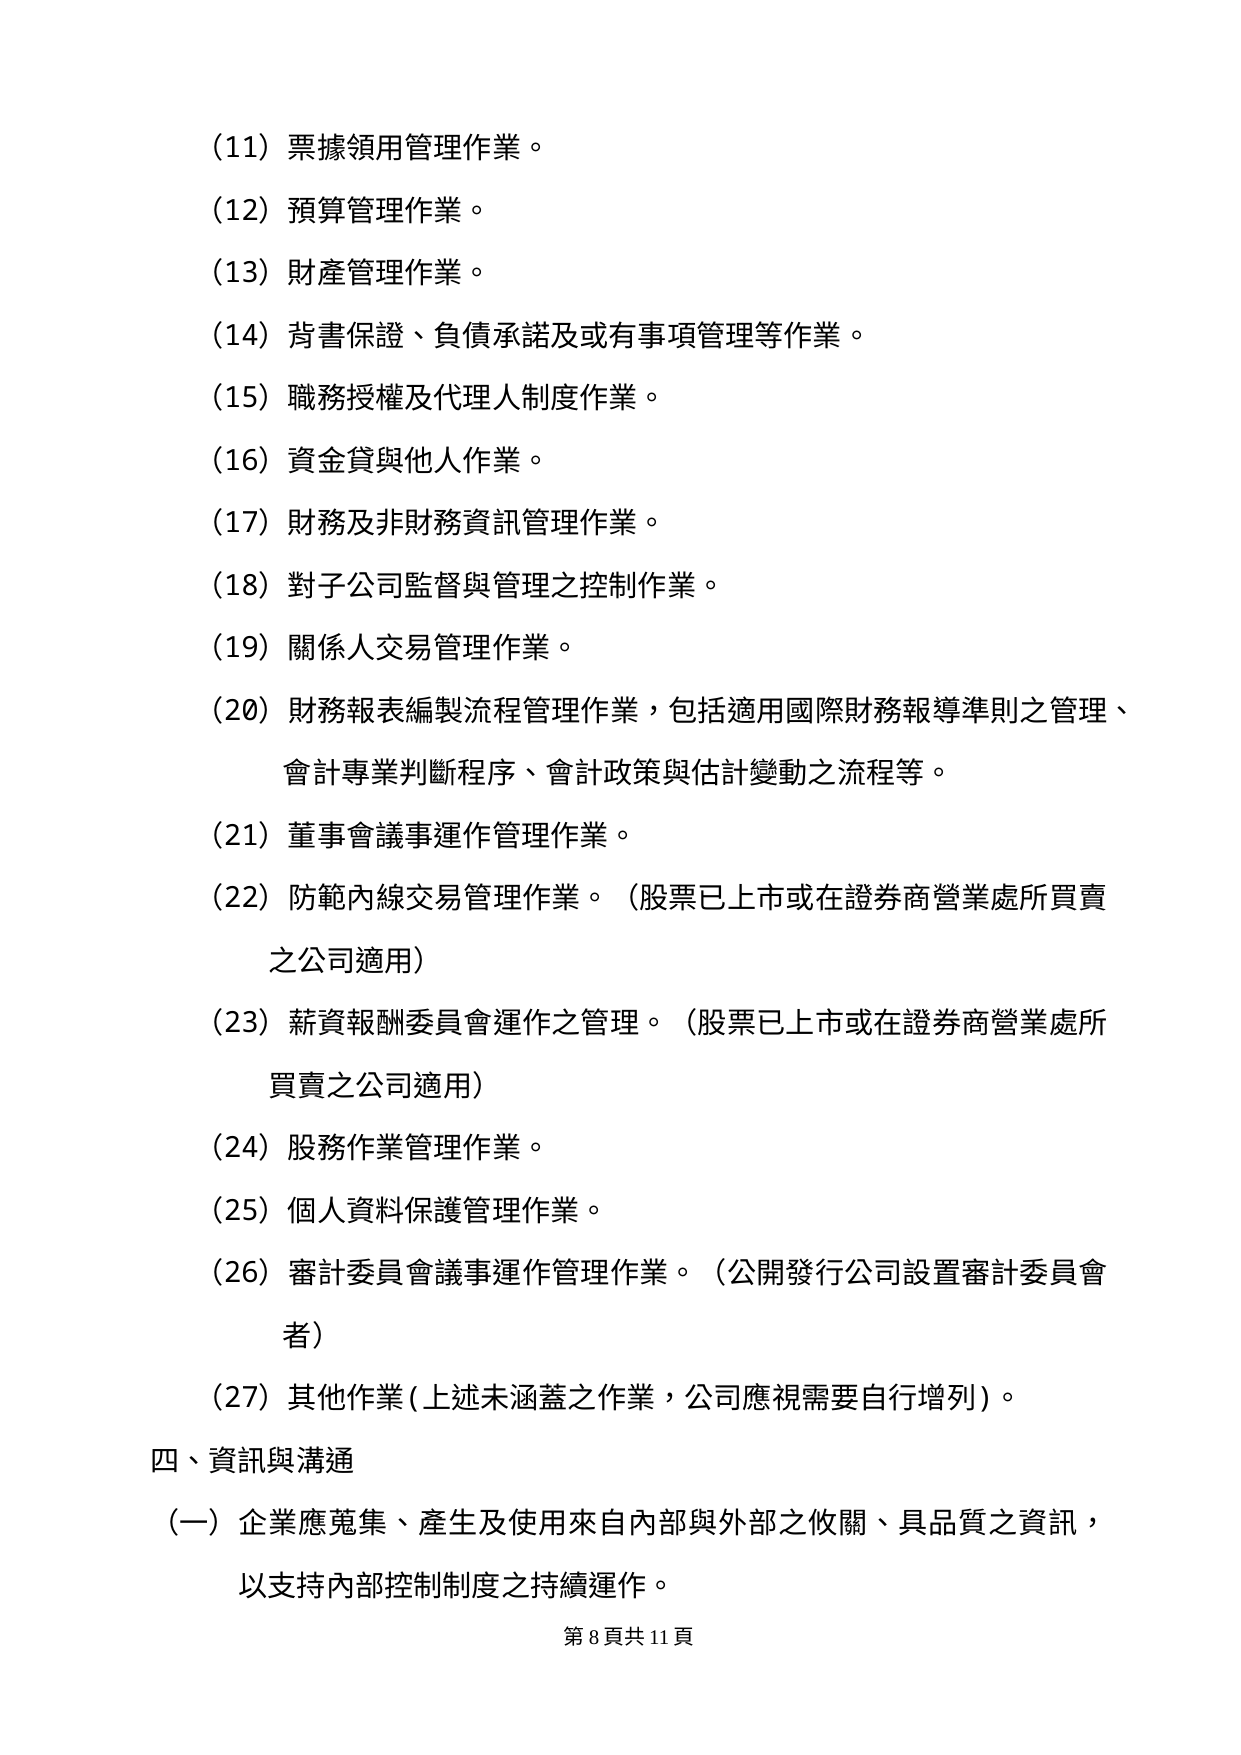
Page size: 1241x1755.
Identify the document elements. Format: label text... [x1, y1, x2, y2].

text （16）資金貸與他人作業。 [194, 417, 1107, 479]
text （27）其他作業(上述未涵蓋之作業，公司應視需要自行增列)。 [194, 1354, 1107, 1417]
text （20）財務報表編製流程管理作業，包括適用國際財務報導準則之管理、會計專業判斷程序、會計政策與估計變動之流程等。 [194, 667, 1107, 792]
text （11）票據領用管理作業。 [194, 104, 1107, 167]
text （23）薪資報酬委員會運作之管理。（股票已上市或在證券商營業處所買賣之公司適用） [194, 979, 1107, 1104]
text （一） 企業應蒐集、產生及使用來自內部與外部之攸關、具品質之資訊，以支持內部控制制度之持續運作。 [150, 1479, 1107, 1604]
text （22）防範內線交易管理作業。（股票已上市或在證券商營業處所買賣之公司適用） [194, 854, 1107, 979]
text （18）對子公司監督與管理之控制作業。 [194, 542, 1107, 604]
text （26）審計委員會議事運作管理作業。（公開發行公司設置審計委員會者） [194, 1229, 1107, 1354]
text （14）背書保證、負債承諾及或有事項管理等作業。 [194, 292, 1107, 354]
text （19）關係人交易管理作業。 [194, 604, 1107, 667]
text （13）財產管理作業。 [194, 229, 1107, 292]
text 四、資訊與溝通 [150, 1417, 1107, 1479]
text （24）股務作業管理作業。 [194, 1104, 1107, 1167]
text （17）財務及非財務資訊管理作業。 [194, 479, 1107, 542]
text （15）職務授權及代理人制度作業。 [194, 354, 1107, 417]
text （12）預算管理作業。 [194, 167, 1107, 229]
text （25）個人資料保護管理作業。 [194, 1167, 1107, 1229]
text （21）董事會議事運作管理作業。 [194, 792, 1107, 854]
